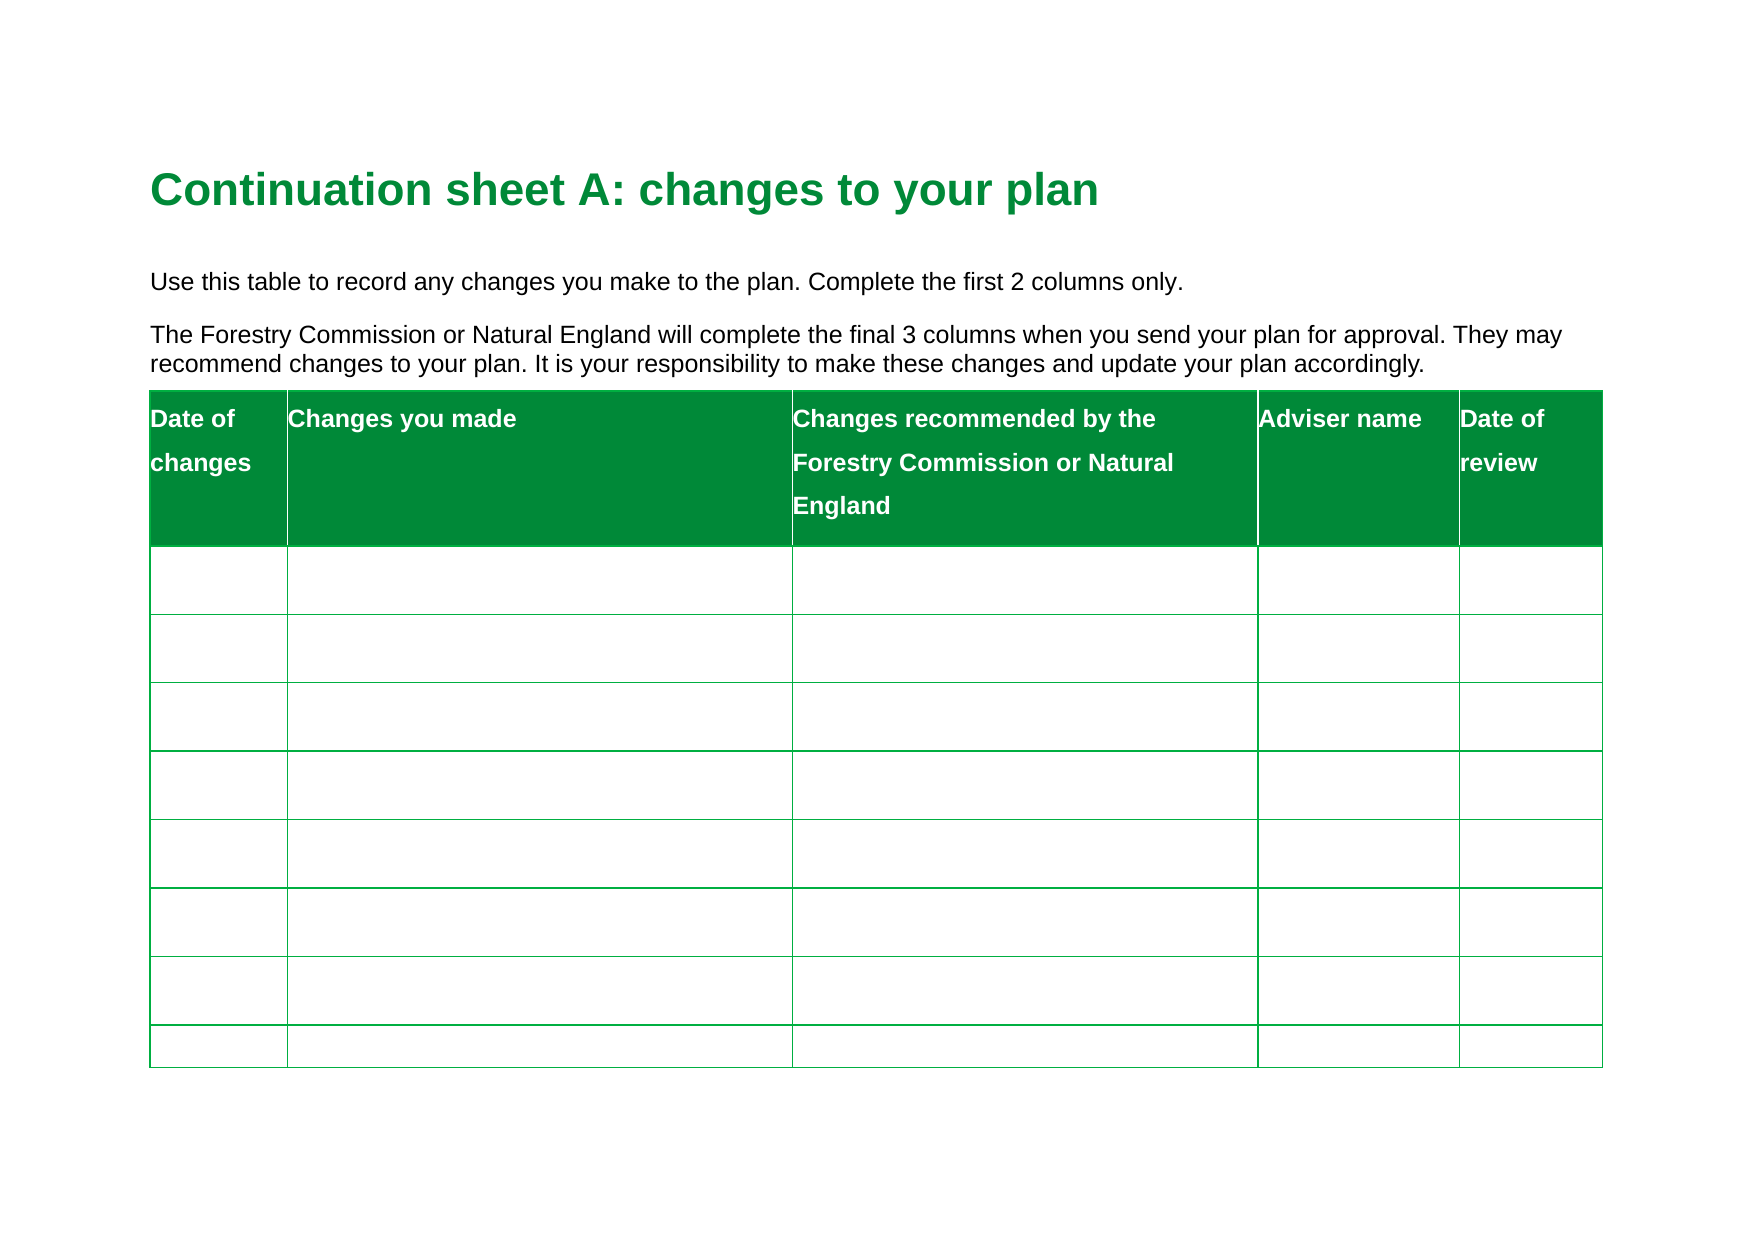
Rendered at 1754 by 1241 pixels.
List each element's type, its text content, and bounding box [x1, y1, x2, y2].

table_cell [1460, 615, 1602, 682]
table_cell [288, 547, 792, 613]
table_cell [793, 820, 1257, 887]
table_cell [1460, 957, 1602, 1024]
table_cell [793, 547, 1257, 613]
subtitle Continuation sheet A: changes to your plan [150, 162, 1604, 215]
table_cell [1259, 820, 1459, 887]
table_cell [288, 683, 792, 750]
text Use this table to record any changes you make to the plan. Complete the first 2 columns only. [150, 267, 1604, 295]
table_cell [151, 957, 287, 1024]
table_cell [1259, 752, 1459, 819]
table_cell [1460, 683, 1602, 750]
table_cell [288, 752, 792, 819]
table_cell [151, 752, 287, 819]
table_header Changes recommended by the Forestry Commission or Natural England [793, 392, 1257, 545]
table_cell [1259, 615, 1459, 682]
table_cell [151, 547, 287, 613]
table_cell [1259, 889, 1459, 956]
table_cell [288, 889, 792, 956]
table_cell [793, 889, 1257, 956]
table_cell [1460, 547, 1602, 613]
table_cell [793, 1026, 1257, 1067]
table_cell [1460, 752, 1602, 819]
table_cell [288, 957, 792, 1024]
table_cell [1259, 957, 1459, 1024]
table_cell [793, 615, 1257, 682]
table_cell [1259, 683, 1459, 750]
table_header Date of changes [151, 392, 287, 545]
table_cell [288, 615, 792, 682]
table_cell [793, 752, 1257, 819]
table_cell [1460, 820, 1602, 887]
table_cell [151, 615, 287, 682]
table_cell [151, 1026, 287, 1067]
table_cell [793, 683, 1257, 750]
table_cell [1259, 547, 1459, 613]
table_cell [1460, 1026, 1602, 1067]
table_header Changes you made [288, 392, 792, 545]
table_header Date of review [1460, 392, 1602, 545]
table_cell [151, 889, 287, 956]
table_cell [288, 820, 792, 887]
table_header Adviser name [1259, 392, 1459, 545]
table_cell [151, 820, 287, 887]
table_cell [151, 683, 287, 750]
table_cell [1460, 889, 1602, 956]
table_cell [1259, 1026, 1459, 1067]
table_cell [793, 957, 1257, 1024]
text The Forestry Commission or Natural England will complete the final 3 columns when you send your plan for approval. They may recommend changes to your plan. It is your responsibility to make these changes and update your plan accordingly. [150, 320, 1604, 378]
table_cell [288, 1026, 792, 1067]
